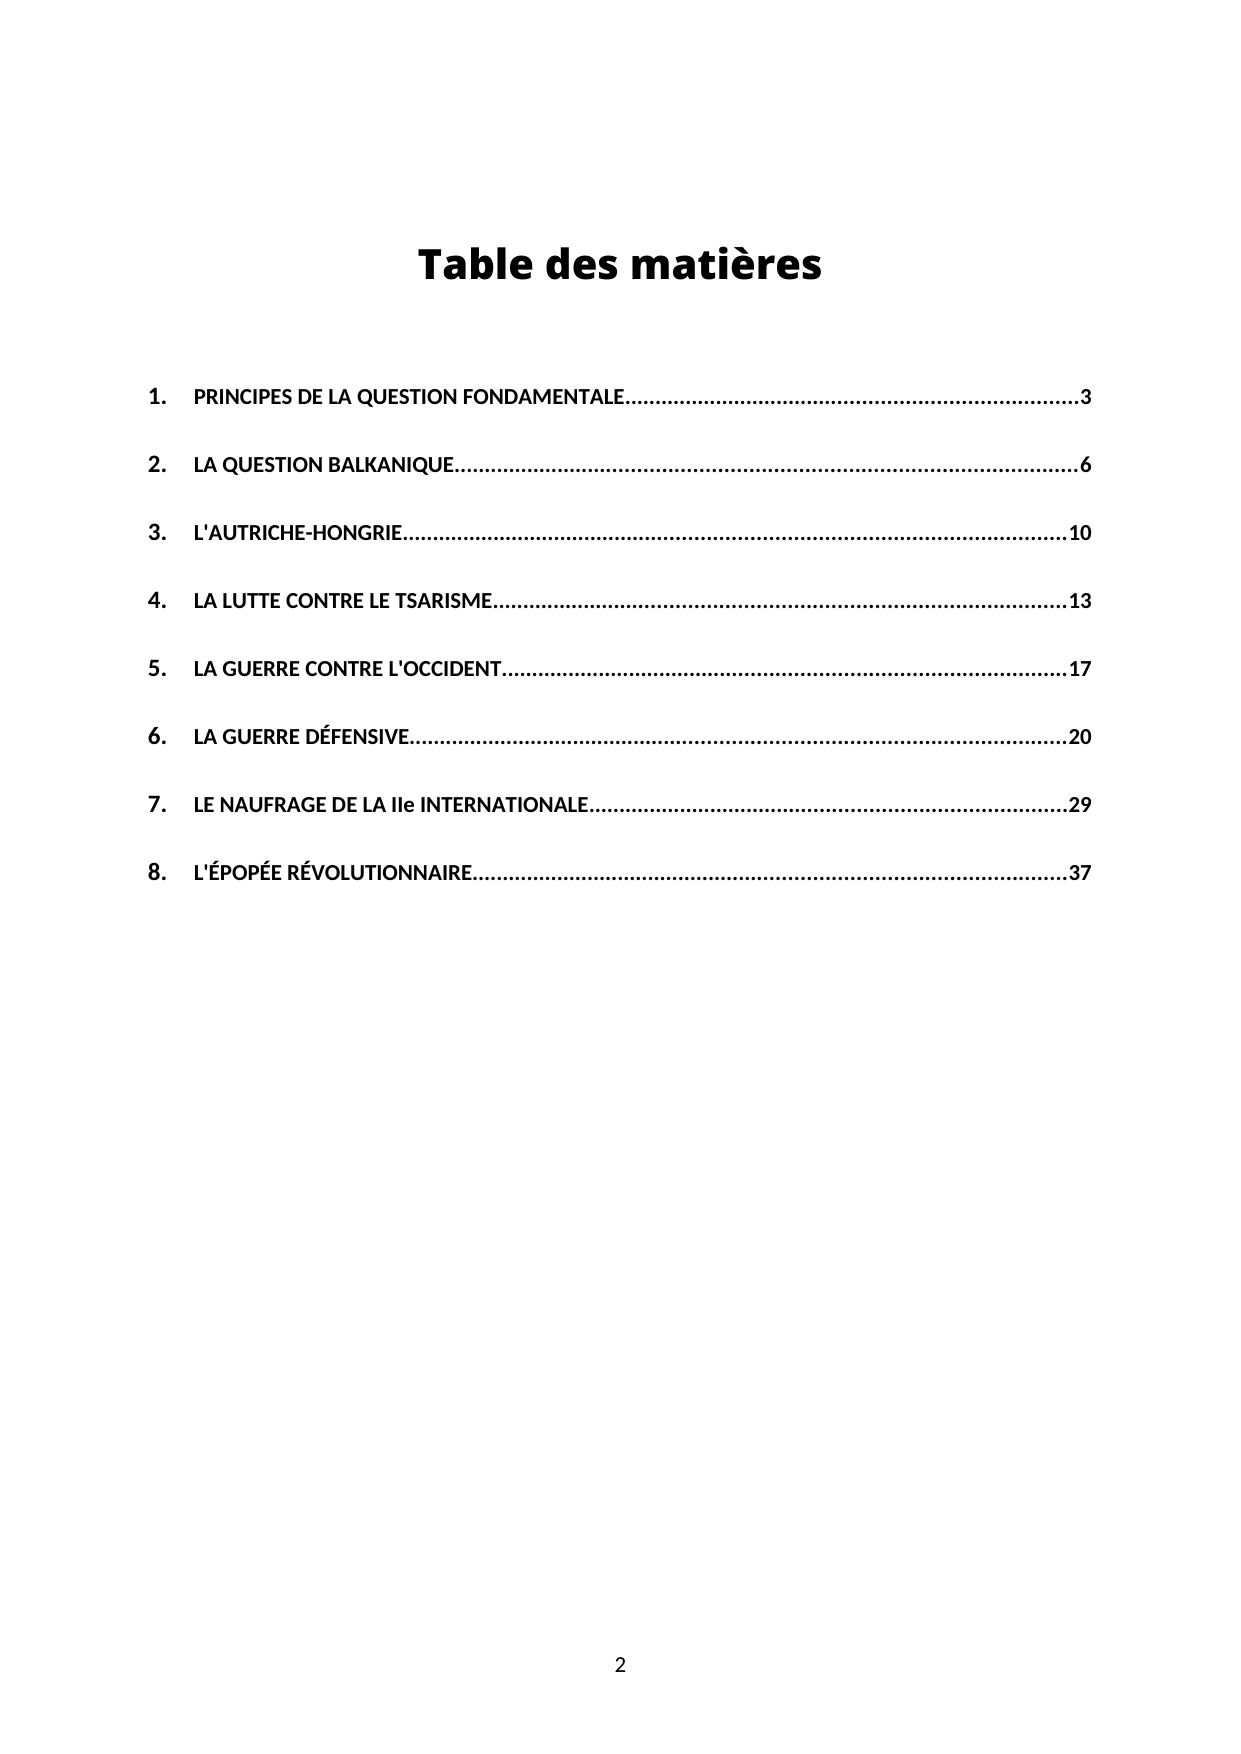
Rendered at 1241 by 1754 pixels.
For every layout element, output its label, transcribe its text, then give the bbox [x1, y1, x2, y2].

text Table des matières [148, 235, 1093, 292]
text 6. LA GUERRE DÉFENSIVE 20 [148, 720, 1093, 750]
text 1. PRINCIPES DE LA QUESTION FONDAMENTALE 3 [148, 380, 1093, 410]
text 7. LE NAUFRAGE DE LA IIe INTERNATIONALE 29 [148, 788, 1093, 818]
text 5. LA GUERRE CONTRE L'OCCIDENT 17 [148, 652, 1093, 682]
text 2. LA QUESTION BALKANIQUE 6 [148, 448, 1093, 478]
text 3. L'AUTRICHE-HONGRIE 10 [148, 516, 1093, 546]
text 8. L'ÉPOPÉE RÉVOLUTIONNAIRE 37 [148, 856, 1093, 886]
text 4. LA LUTTE CONTRE LE TSARISME 13 [148, 584, 1093, 614]
